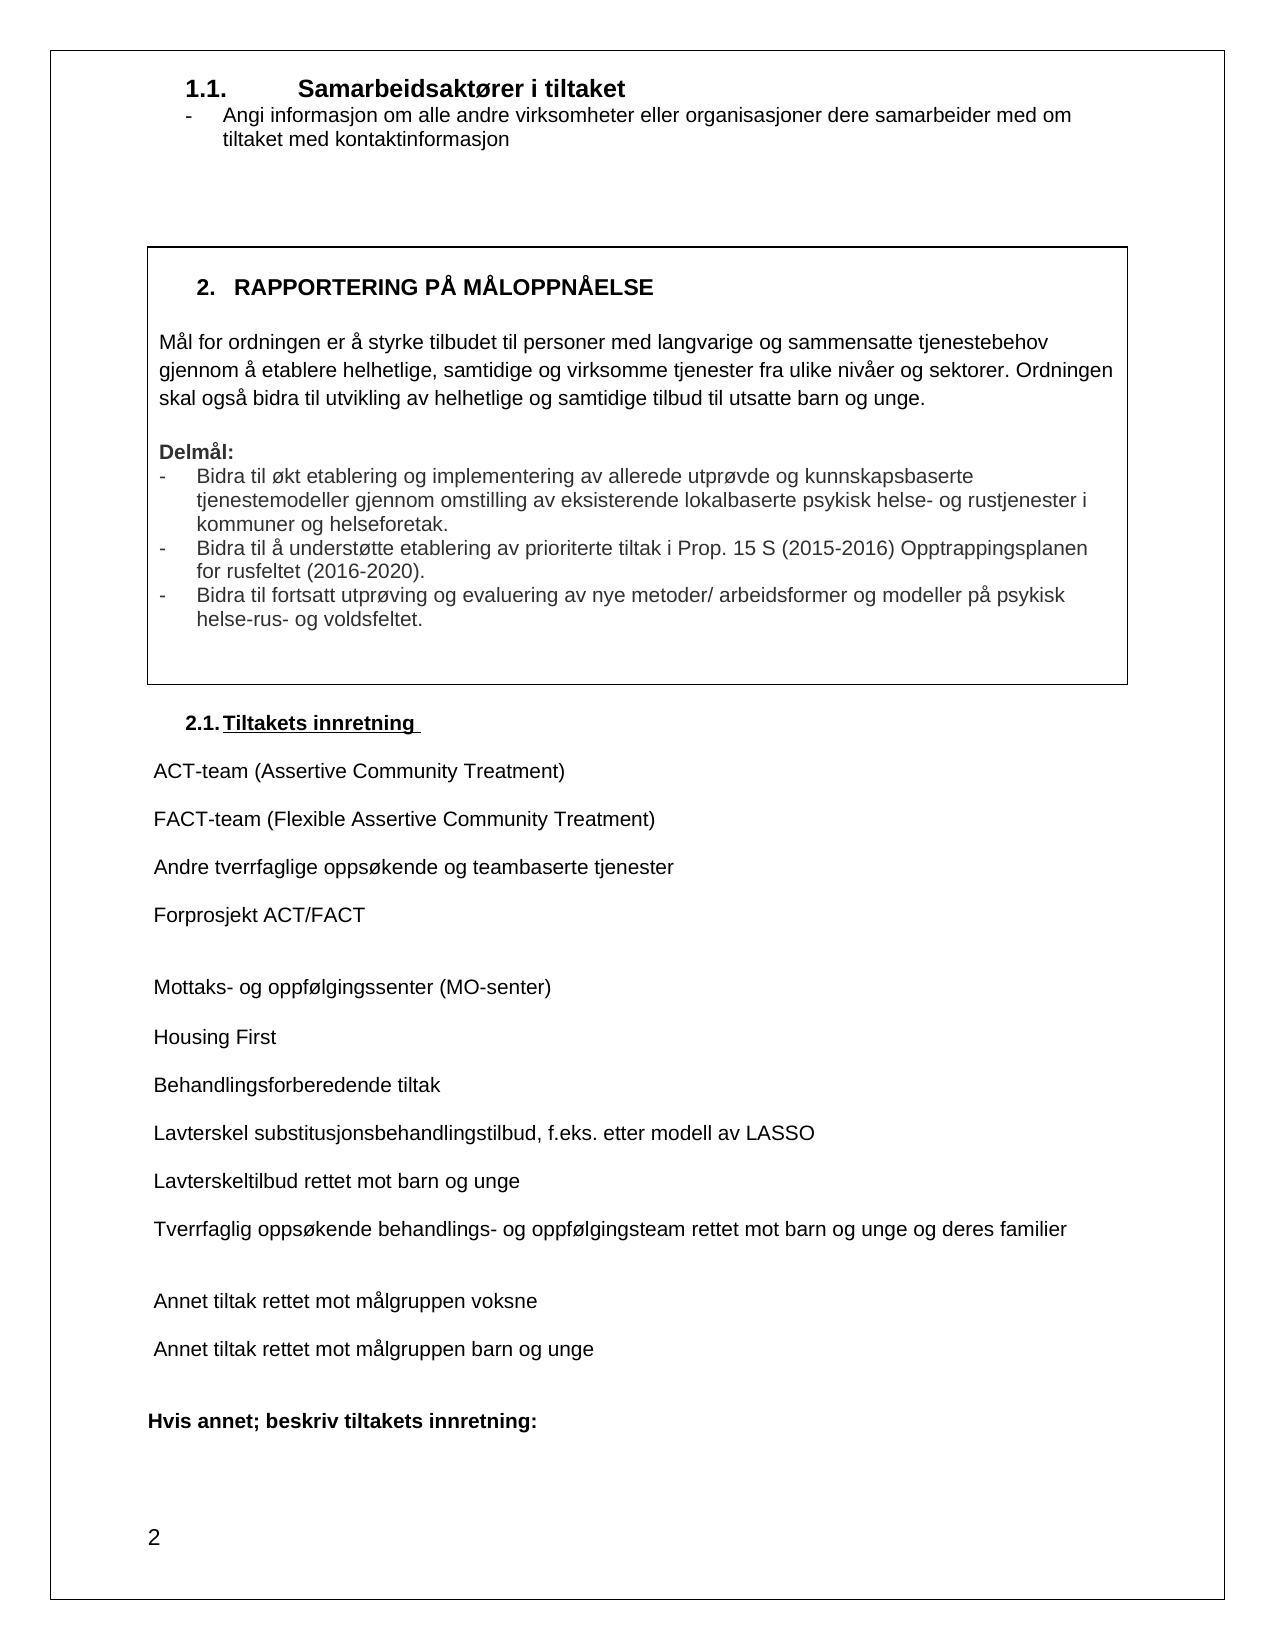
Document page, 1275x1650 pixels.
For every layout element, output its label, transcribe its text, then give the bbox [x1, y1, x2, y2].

text FACT-team (Flexible Assertive Community Treatment) [148, 807, 1127, 831]
text Mottaks- og oppfølgingssenter (MO-senter) [148, 975, 1127, 999]
list Tiltakets innretning [185, 711, 1127, 735]
text Hvis annet; beskriv tiltakets innretning: [148, 1408, 1127, 1432]
text Annet tiltak rettet mot målgruppen barn og unge [148, 1337, 1127, 1361]
text Annet tiltak rettet mot målgruppen voksne [148, 1289, 1127, 1313]
text Lavterskel substitusjonsbehandlingstilbud, f.eks. etter modell av LASSO [148, 1121, 1127, 1145]
text Behandlingsforberedende tiltak [148, 1073, 1127, 1097]
table_header Rapportering på måloppnåelse Mål for ordningen er å styrke tilbudet til personer med langvarige og sammensatte tjenestebehov gjennom å etablere helhetlige, samtidige og virksomme tjenester fra ulike nivåer og sektorer. Ordningen skal også bidra til utvikling av helhetlige og samtidige tilbud til utsatte barn og unge. Delmål: Bidra til økt etablering og implementering av allerede utprøvde og kunnskapsbaserte tjenestemodeller gjennom omstilling av eksisterende lokalbaserte psykisk helse- og rustjenester i kommuner og helseforetak. Bidra til å understøtte etablering av prioriterte tiltak i Prop. 15 S (2015-2016) Opptrappingsplanen for rusfeltet (2016-2020). Bidra til fortsatt utprøving og evaluering av nye metoder/ arbeidsformer og modeller på psykisk helse-rus- og voldsfeltet. [148, 248, 1127, 684]
text Lavterskeltilbud rettet mot barn og unge [148, 1169, 1127, 1193]
text Tverrfaglig oppsøkende behandlings- og oppfølgingsteam rettet mot barn og unge og deres familier [148, 1217, 1127, 1241]
list Samarbeidsaktører i tiltaket [185, 74, 1127, 102]
text Andre tverrfaglige oppsøkende og teambaserte tjenester [148, 855, 1127, 879]
text Forprosjekt ACT/FACT [148, 903, 1127, 927]
text Housing First [148, 1025, 1127, 1049]
list Angi informasjon om alle andre virksomheter eller organisasjoner dere samarbeider med om tiltaket med kontaktinformasjon [185, 102, 1127, 151]
text ACT-team (Assertive Community Treatment) [148, 759, 1127, 783]
